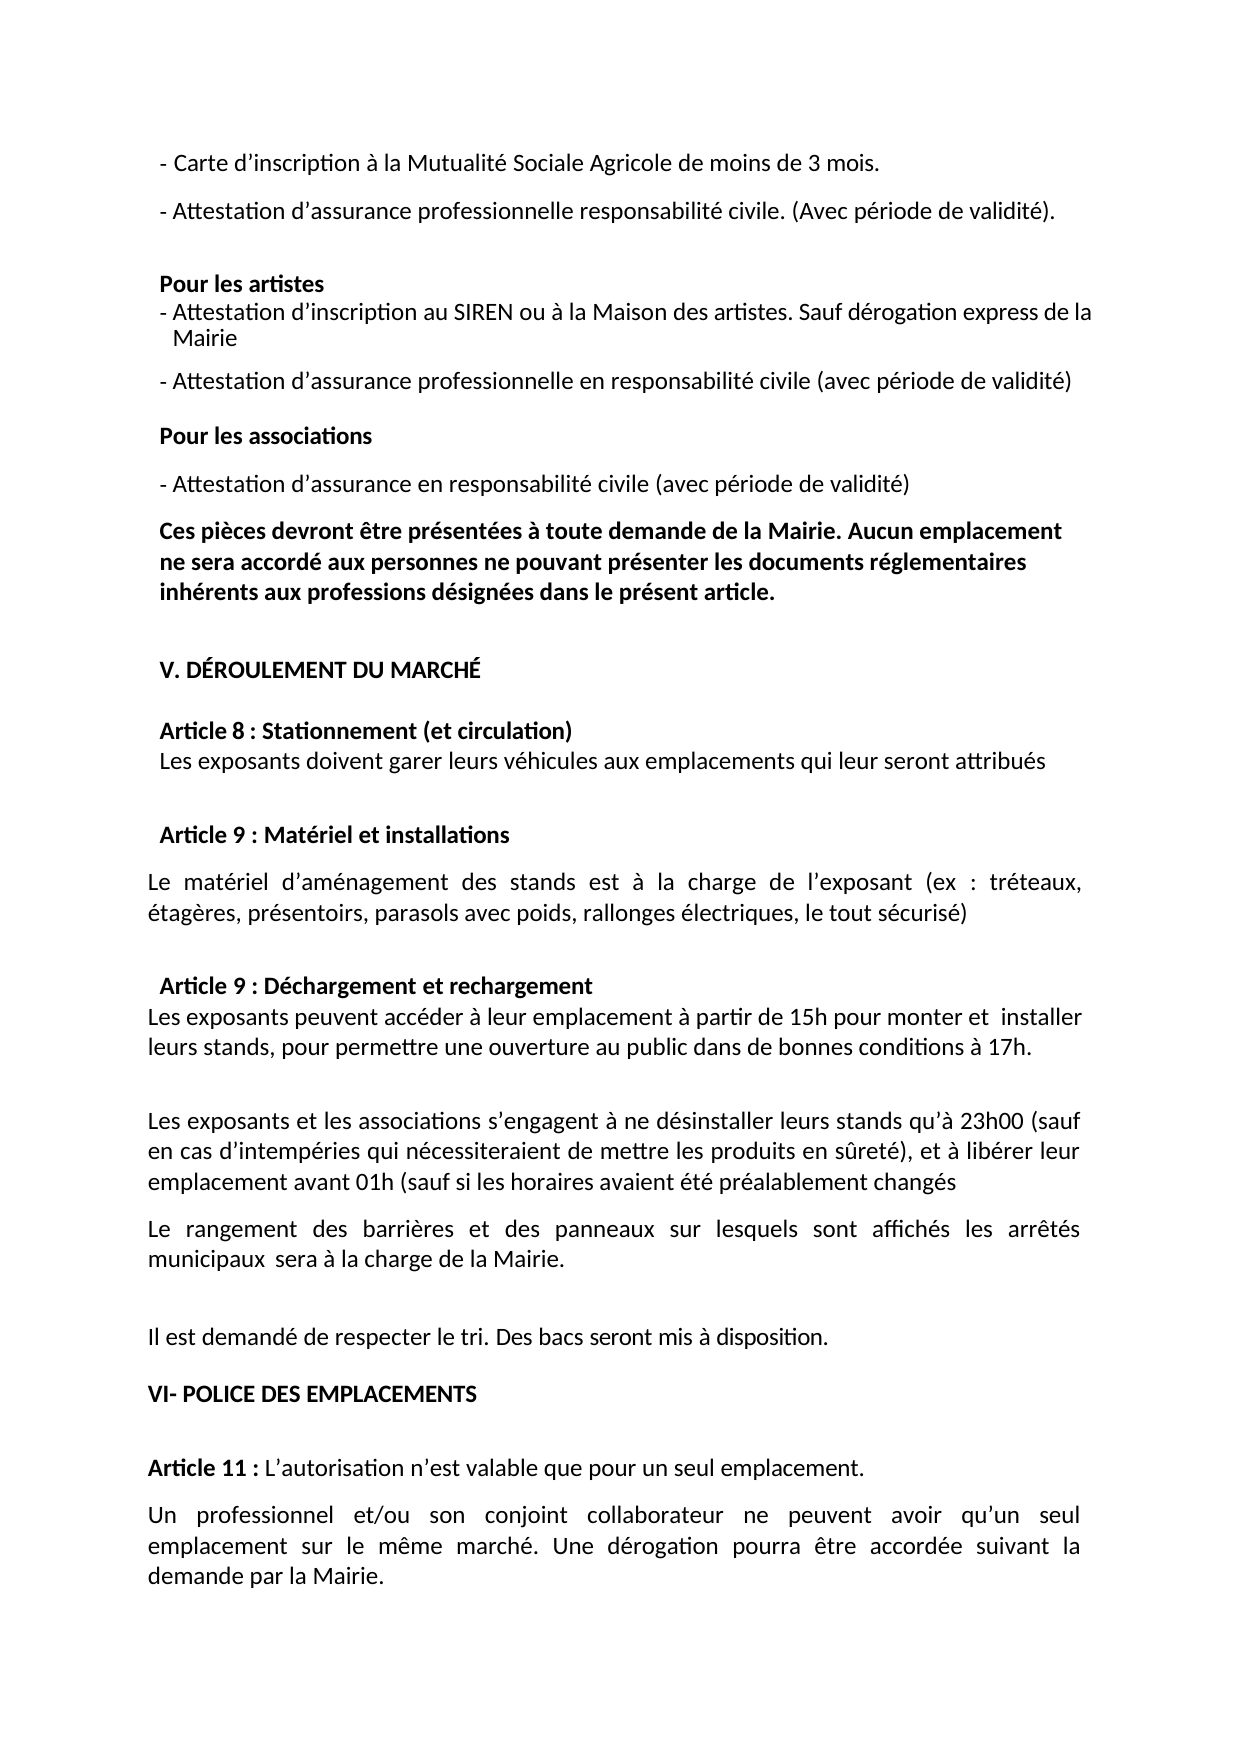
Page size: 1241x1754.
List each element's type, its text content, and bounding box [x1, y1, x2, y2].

list Carte d’inscription à la Mutualité Sociale Agricole de moins de 3 mois. [159, 148, 1093, 178]
list Ces pièces devront être présentées à toute demande de la Mairie. Aucun emplacement ne sera accordé aux personnes ne pouvant présenter les documents réglementaires inhérents aux professions désignées dans le présent article. [159, 515, 1093, 607]
list Attestation d’assurance professionnelle responsabilité civile. (Avec période de validité). [159, 195, 1093, 225]
subtitle Pour les artistes [159, 268, 1093, 298]
subtitle Article 9 : Matériel et installations [159, 819, 1093, 849]
subtitle VI- POLICE DES EMPLACEMENTS [148, 1378, 1093, 1409]
text Il est demandé de respecter le tri. Des bacs seront mis à disposition. [148, 1321, 1093, 1352]
subtitle V. DÉROULEMENT DU MARCHÉ [159, 654, 1093, 684]
subtitle Pour les associations [159, 421, 1093, 451]
text Les exposants et les associations s’engagent à ne désinstaller leurs stands qu’à 23h00 (sauf en cas d’intempéries qui nécessiteraient de mettre les produits en sûreté), et à libérer leur emplacement avant 01h (sauf si les horaires avaient été préalablement changés [148, 1105, 1082, 1196]
text Le rangement des barrières et des panneaux sur lesquels sont affichés les arrêtés municipaux sera à la charge de la Mairie. [148, 1213, 1082, 1274]
list Attestation d’assurance en responsabilité civile (avec période de validité) [159, 468, 1093, 498]
text Article 11 : L’autorisation n’est valable que pour un seul emplacement. [148, 1452, 1093, 1483]
text Les exposants peuvent accéder à leur emplacement à partir de 15h pour monter et installer leurs stands, pour permettre une ouverture au public dans de bonnes conditions à 17h. [148, 1001, 1082, 1062]
subtitle Article 9 : Déchargement et rechargement [159, 970, 1093, 1001]
text Les exposants doivent garer leurs véhicules aux emplacements qui leur seront attribués [159, 746, 1093, 776]
list Attestation d’inscription au SIREN ou à la Maison des artistes. Sauf dérogation express de la Mairie [159, 299, 1093, 351]
text Un professionnel et/ou son conjoint collaborateur ne peuvent avoir qu’un seul emplacement sur le même marché. Une dérogation pourra être accordée suivant la demande par la Mairie. [148, 1499, 1082, 1591]
subtitle Article 8 : Stationnement (et circulation) [159, 715, 1093, 745]
text Le matériel d’aménagement des stands est à la charge de l’exposant (ex : tréteaux, étagères, présentoirs, parasols avec poids, rallonges électriques, le tout sécurisé) [148, 866, 1082, 927]
list Attestation d’assurance professionnelle en responsabilité civile (avec période de validité) [159, 368, 1093, 394]
